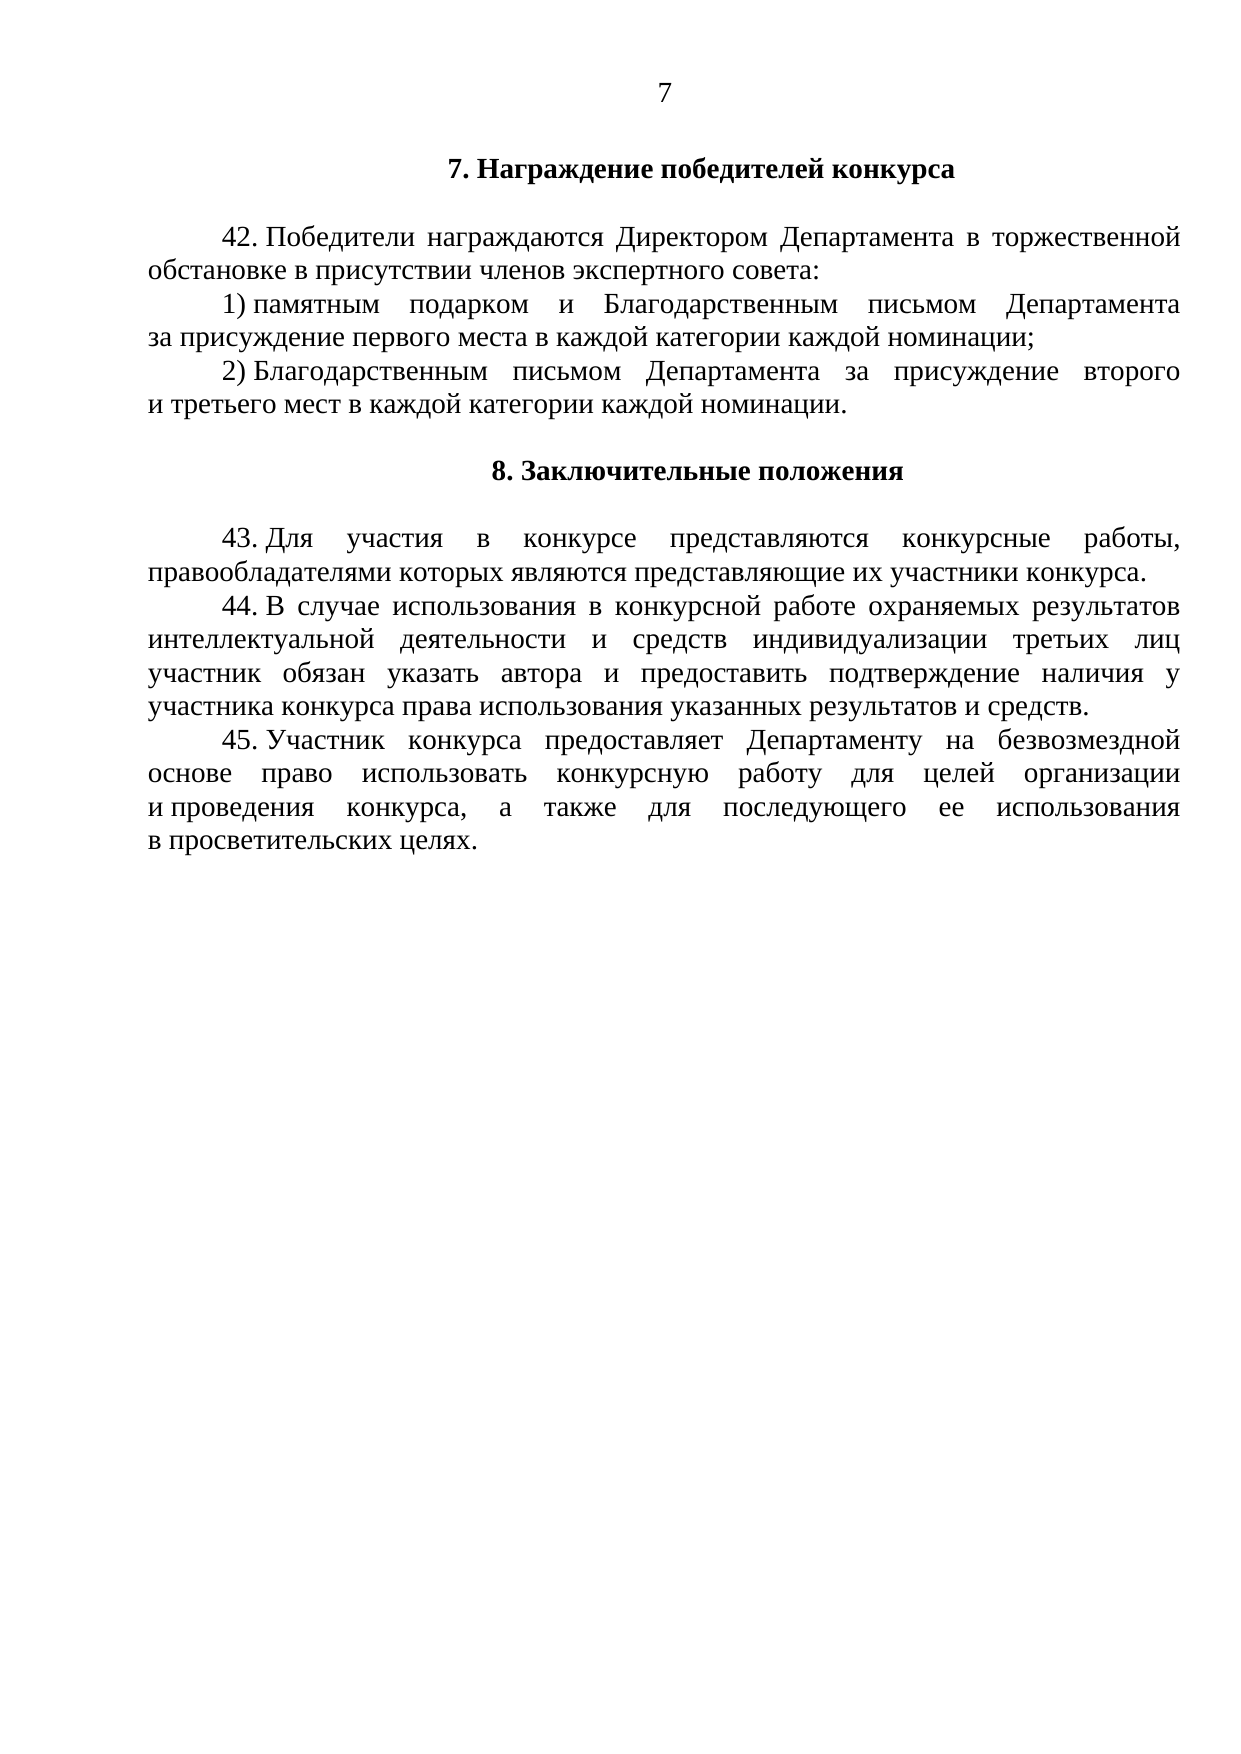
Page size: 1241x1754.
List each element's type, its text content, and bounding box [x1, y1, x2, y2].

text 7. Награждение победителей конкурса [148, 152, 1181, 185]
text 43. Для участия в конкурсе представляются конкурсные работы, правообладателями которых являются представляющие их участники конкурса. [148, 521, 1181, 588]
text 42. Победители награждаются Директором Департамента в торжественной обстановке в присутствии членов экспертного совета: [148, 219, 1181, 286]
text 45. Участник конкурса предоставляет Департаменту на безвозмездной основе право использовать конкурсную работу для целей организации и проведения конкурса, а также для последующего ее использования в просветительских целях. [148, 722, 1181, 856]
text 1) памятным подарком и Благодарственным письмом Департамента за присуждение первого места в каждой категории каждой номинации; [148, 286, 1181, 353]
text 8. Заключительные положения [148, 453, 1181, 487]
text 44. В случае использования в конкурсной работе охраняемых результатов интеллектуальной деятельности и средств индивидуализации третьих лиц участник обязан указать автора и предоставить подтверждение наличия у участника конкурса права использования указанных результатов и средств. [148, 588, 1181, 722]
text 2) Благодарственным письмом Департамента за присуждение второго и третьего мест в каждой категории каждой номинации. [148, 353, 1181, 420]
